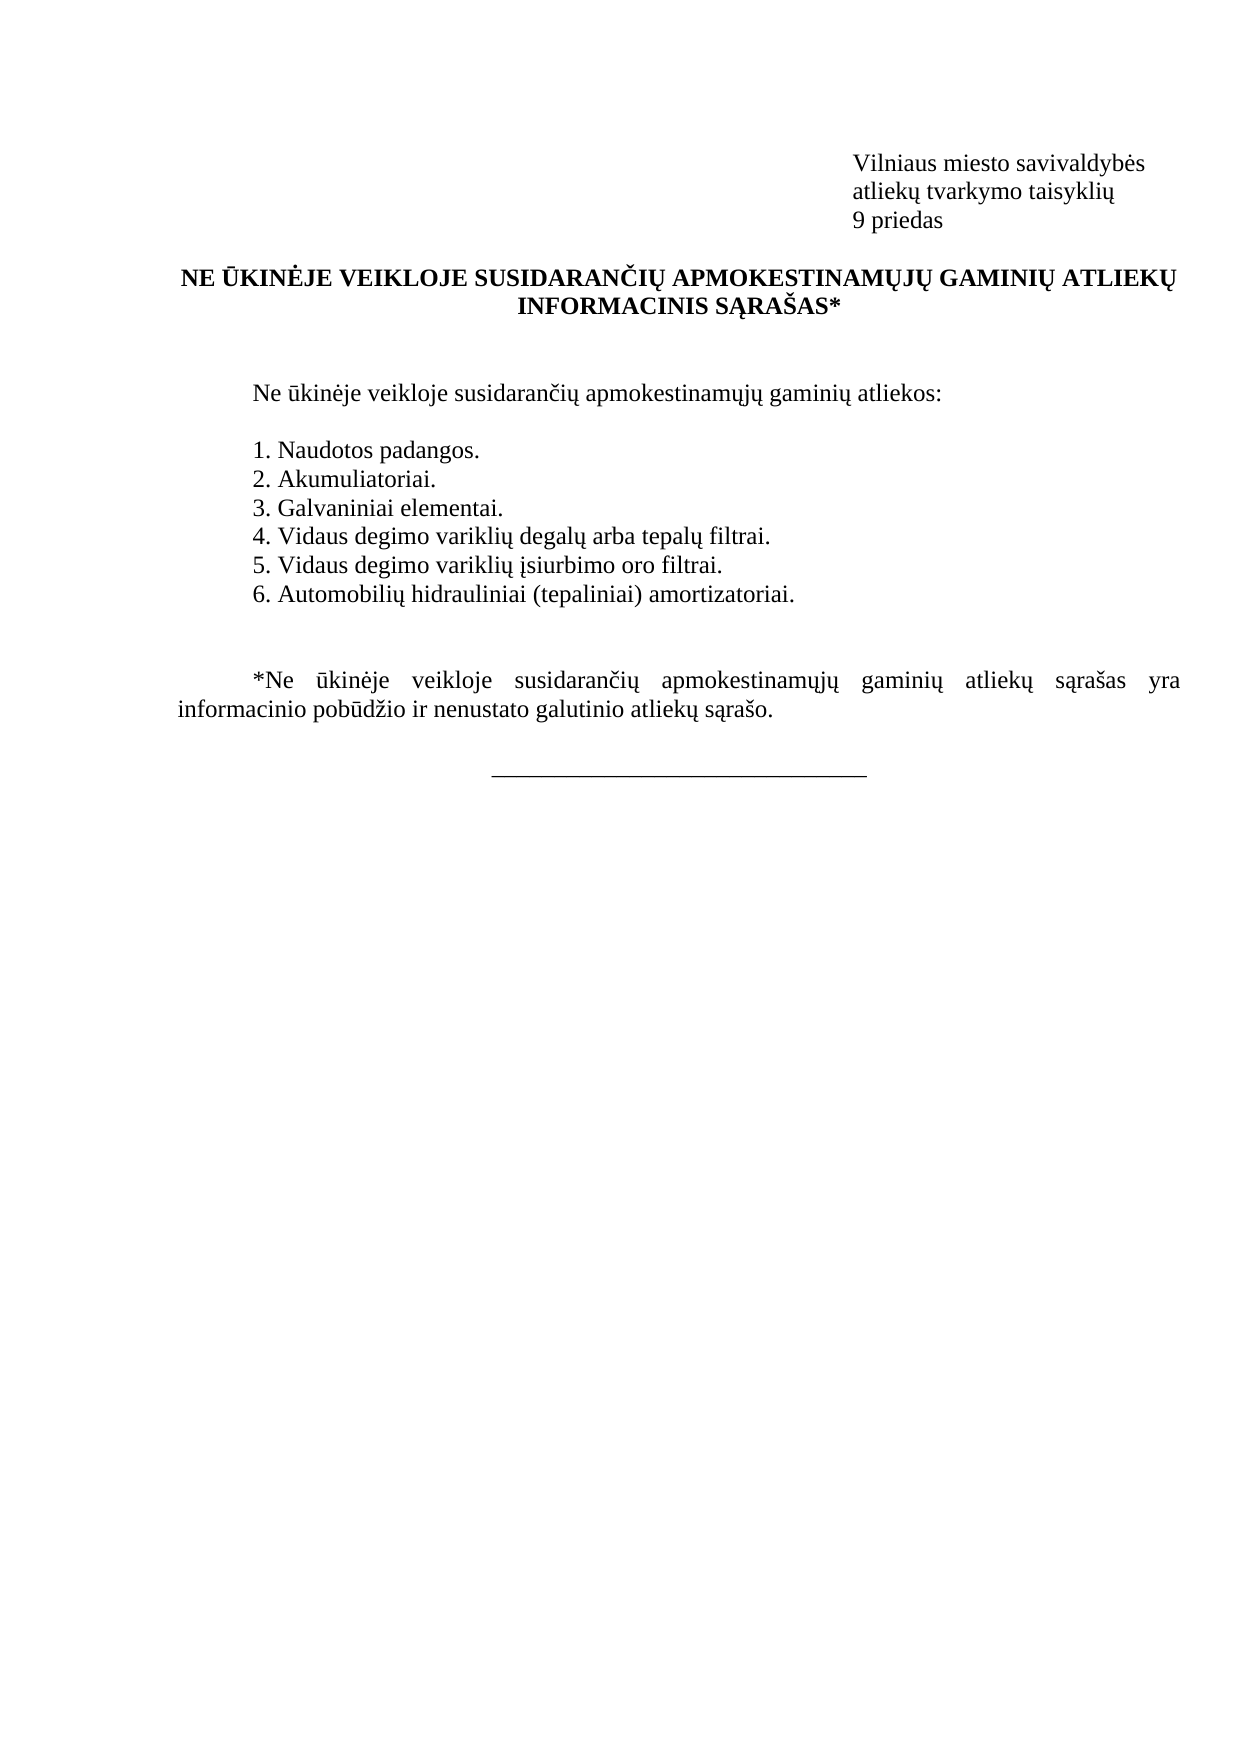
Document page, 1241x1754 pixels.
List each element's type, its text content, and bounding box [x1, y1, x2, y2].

text ______________________________ [177, 751, 1181, 780]
text 3. Galvaniniai elementai. [177, 493, 1181, 521]
text 4. Vidaus degimo variklių degalų arba tepalų filtrai. [177, 521, 1181, 550]
text 2. Akumuliatoriai. [177, 464, 1181, 493]
text 6. Automobilių hidrauliniai (tepaliniai) amortizatoriai. [177, 579, 1181, 608]
text Vilniaus miesto savivaldybės [852, 148, 1181, 176]
text Ne ūkinėje veikloje susidarančių apmokestinamųjų gaminių atliekos: [177, 378, 1181, 406]
text atliekų tvarkymo taisyklių [852, 176, 1181, 205]
text NE ŪKINĖJE VEIKLOJE SUSIDARANČIŲ APMOKESTINAMŲJŲ GAMINIŲ ATLIEKŲ INFORMACINIS SĄRAŠAS* [177, 263, 1181, 320]
text 5. Vidaus degimo variklių įsiurbimo oro filtrai. [177, 550, 1181, 579]
text 1. Naudotos padangos. [177, 435, 1181, 464]
subtitle 9 priedas [852, 205, 1181, 234]
text *Ne ūkinėje veikloje susidarančių apmokestinamųjų gaminių atliekų sąrašas yra informacinio pobūdžio ir nenustato galutinio atliekų sąrašo. [177, 665, 1181, 723]
